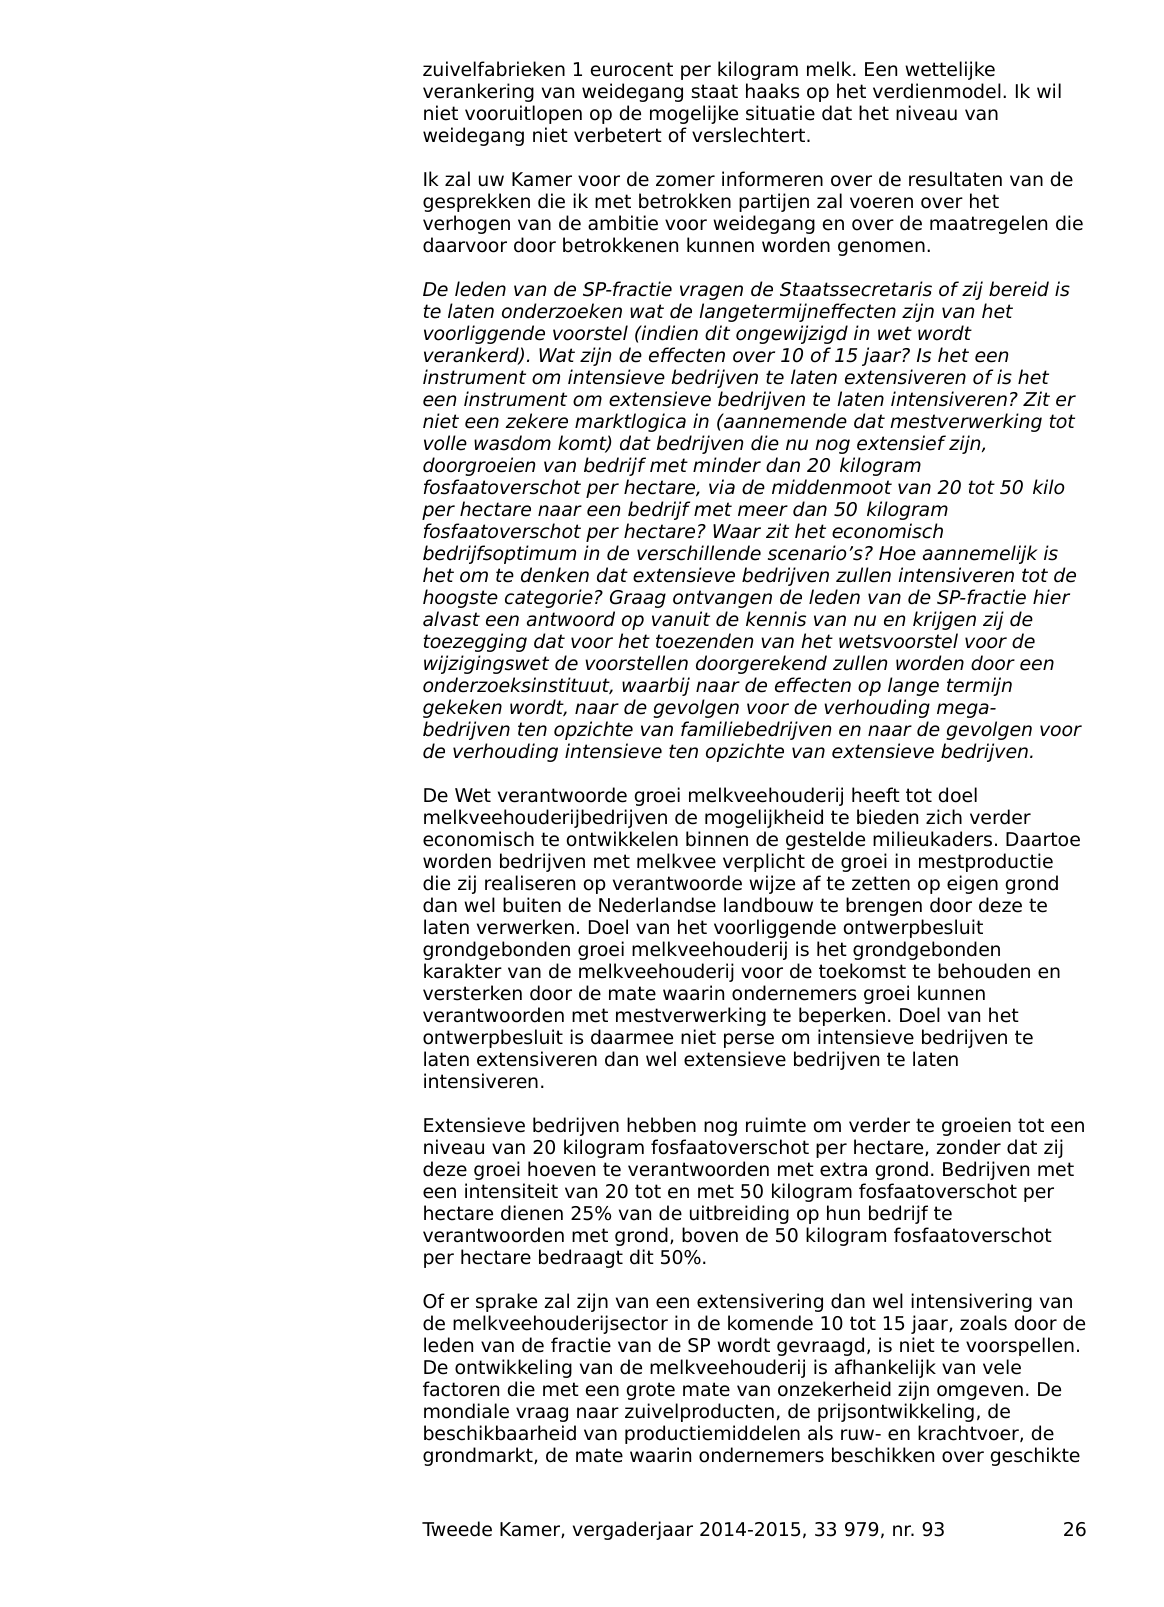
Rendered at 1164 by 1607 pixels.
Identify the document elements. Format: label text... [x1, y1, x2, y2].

text zuivelfabrieken 1 eurocent per kilogram melk. Een wettelijke verankering van weidegang staat haaks op het verdienmodel. Ik wil niet vooruitlopen op de mogelijke situatie dat het niveau van weidegang niet verbetert of verslechtert. [422, 59, 1087, 147]
text De leden van de SP-fractie vragen de Staatssecretaris of zij bereid is te laten onderzoeken wat de langetermijneffecten zijn van het voorliggende voorstel (indien dit ongewijzigd in wet wordt verankerd). Wat zijn de effecten over 10 of 15 jaar? Is het een instrument om intensieve bedrijven te laten extensiveren of is het een instrument om extensieve bedrijven te laten intensiveren? Zit er niet een zekere marktlogica in (aannemende dat mestverwerking tot volle wasdom komt) dat bedrijven die nu nog extensief zijn, doorgroeien van bedrijf met minder dan 20 kilogram fosfaatoverschot per hectare, via de middenmoot van 20 tot 50 kilo per hectare naar een bedrijf met meer dan 50 kilogram fosfaatoverschot per hectare? Waar zit het economisch bedrijfsoptimum in de verschillende scenario’s? Hoe aannemelijk is het om te denken dat extensieve bedrijven zullen intensiveren tot de hoogste categorie? Graag ontvangen de leden van de SP-fractie hier alvast een antwoord op vanuit de kennis van nu en krijgen zij de toezegging dat voor het toezenden van het wetsvoorstel voor de wijzigingswet de voorstellen doorgerekend zullen worden door een onderzoeksinstituut, waarbij naar de effecten op lange termijn gekeken wordt, naar de gevolgen voor de verhouding mega-bedrijven ten opzichte van familiebedrijven en naar de gevolgen voor de verhouding intensieve ten opzichte van extensieve bedrijven. [422, 279, 1087, 763]
text Ik zal uw Kamer voor de zomer informeren over de resultaten van de gesprekken die ik met betrokken partijen zal voeren over het verhogen van de ambitie voor weidegang en over de maatregelen die daarvoor door betrokkenen kunnen worden genomen. [422, 169, 1087, 257]
text De Wet verantwoorde groei melkveehouderij heeft tot doel melkveehouderijbedrijven de mogelijkheid te bieden zich verder economisch te ontwikkelen binnen de gestelde milieukaders. Daartoe worden bedrijven met melkvee verplicht de groei in mestproductie die zij realiseren op verantwoorde wijze af te zetten op eigen grond dan wel buiten de Nederlandse landbouw te brengen door deze te laten verwerken. Doel van het voorliggende ontwerpbesluit grondgebonden groei melkveehouderij is het grondgebonden karakter van de melkveehouderij voor de toekomst te behouden en versterken door de mate waarin ondernemers groei kunnen verantwoorden met mestverwerking te beperken. Doel van het ontwerpbesluit is daarmee niet perse om intensieve bedrijven te laten extensiveren dan wel extensieve bedrijven te laten intensiveren. [422, 785, 1087, 1093]
text Of er sprake zal zijn van een extensivering dan wel intensivering van de melkveehouderijsector in de komende 10 tot 15 jaar, zoals door de leden van de fractie van de SP wordt gevraagd, is niet te voorspellen. De ontwikkeling van de melkveehouderij is afhankelijk van vele factoren die met een grote mate van onzekerheid zijn omgeven. De mondiale vraag naar zuivelproducten, de prijsontwikkeling, de beschikbaarheid van productiemiddelen als ruw- en krachtvoer, de grondmarkt, de mate waarin ondernemers beschikken over geschikte [422, 1291, 1087, 1467]
text Extensieve bedrijven hebben nog ruimte om verder te groeien tot een niveau van 20 kilogram fosfaatoverschot per hectare, zonder dat zij deze groei hoeven te verantwoorden met extra grond. Bedrijven met een intensiteit van 20 tot en met 50 kilogram fosfaatoverschot per hectare dienen 25% van de uitbreiding op hun bedrijf te verantwoorden met grond, boven de 50 kilogram fosfaatoverschot per hectare bedraagt dit 50%. [422, 1115, 1087, 1269]
